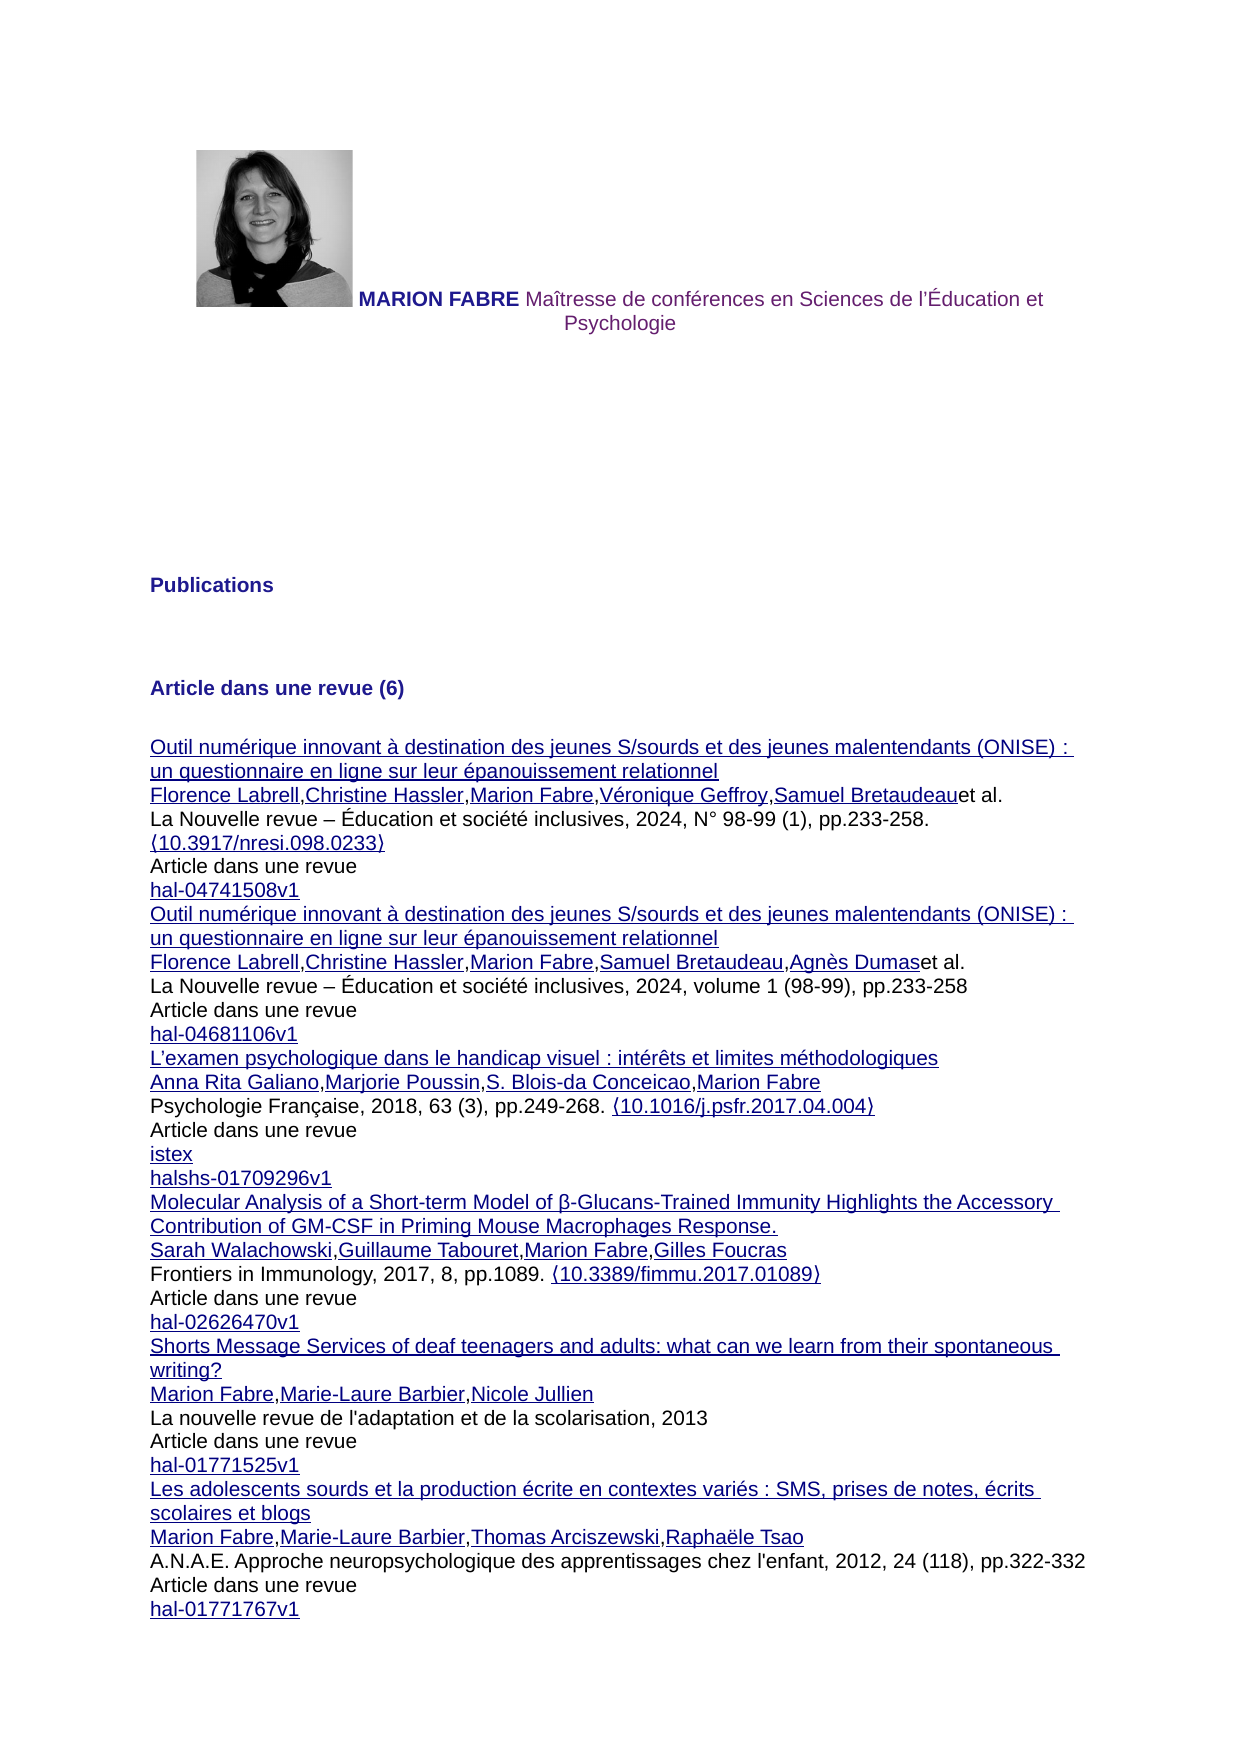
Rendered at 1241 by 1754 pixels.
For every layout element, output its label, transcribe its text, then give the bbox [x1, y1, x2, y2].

subtitle Article dans une revue (6) [150, 676, 1090, 700]
table_cell Shorts Message Services of deaf teenagers and adults: what can we learn from their spontaneous writing? Marion Fabre,Marie-Laure Barbier,Nicole Jullien La nouvelle revue de l'adaptation et de la scolarisation, 2013 Article dans une revue hal-01771525v1 [150, 1334, 1090, 1477]
table_cell Molecular Analysis of a Short-term Model of β-Glucans-Trained Immunity Highlights the Accessory Contribution of GM-CSF in Priming Mouse Macrophages Response. Sarah Walachowski,Guillaume Tabouret,Marion Fabre,Gilles Foucras Frontiers in Immunology, 2017, 8, pp.1089. ⟨10.3389/fimmu.2017.01089⟩ Article dans une revue hal-02626470v1 [150, 1190, 1090, 1333]
table_cell Les adolescents sourds et la production écrite en contextes variés : SMS, prises de notes, écrits scolaires et blogs Marion Fabre,Marie-Laure Barbier,Thomas Arciszewski,Raphaële Tsao A.N.A.E. Approche neuropsychologique des apprentissages chez l'enfant, 2012, 24 (118), pp.322-332 Article dans une revue hal-01771767v1 [150, 1477, 1090, 1621]
table_header Outil numérique innovant à destination des jeunes S/sourds et des jeunes malentendants (ONISE) : un questionnaire en ligne sur leur épanouissement relationnel Florence Labrell,Christine Hassler,Marion Fabre,Véronique Geffroy,Samuel Bretaudeauet al. La Nouvelle revue – Éducation et société inclusives, 2024, N° 98-99 (1), pp.233-258. ⟨10.3917/nresi.098.0233⟩ Article dans une revue hal-04741508v1 [150, 735, 1090, 902]
subtitle Publications [150, 573, 1090, 597]
table_cell Outil numérique innovant à destination des jeunes S/sourds et des jeunes malentendants (ONISE) : un questionnaire en ligne sur leur épanouissement relationnel Florence Labrell,Christine Hassler,Marion Fabre,Samuel Bretaudeau,Agnès Dumaset al. La Nouvelle revue – Éducation et société inclusives, 2024, volume 1 (98-99), pp.233-258 Article dans une revue hal-04681106v1 [150, 902, 1090, 1046]
subtitle MARION FABRE Maîtresse de conférences en Sciences de l’Éducation et Psychologie [150, 150, 1090, 334]
picture [196, 150, 353, 307]
table_cell L’examen psychologique dans le handicap visuel : intérêts et limites méthodologiques Anna Rita Galiano,Marjorie Poussin,S. Blois-da Conceicao,Marion Fabre Psychologie Française, 2018, 63 (3), pp.249-268. ⟨10.1016/j.psfr.2017.04.004⟩ Article dans une revue istex halshs-01709296v1 [150, 1046, 1090, 1190]
